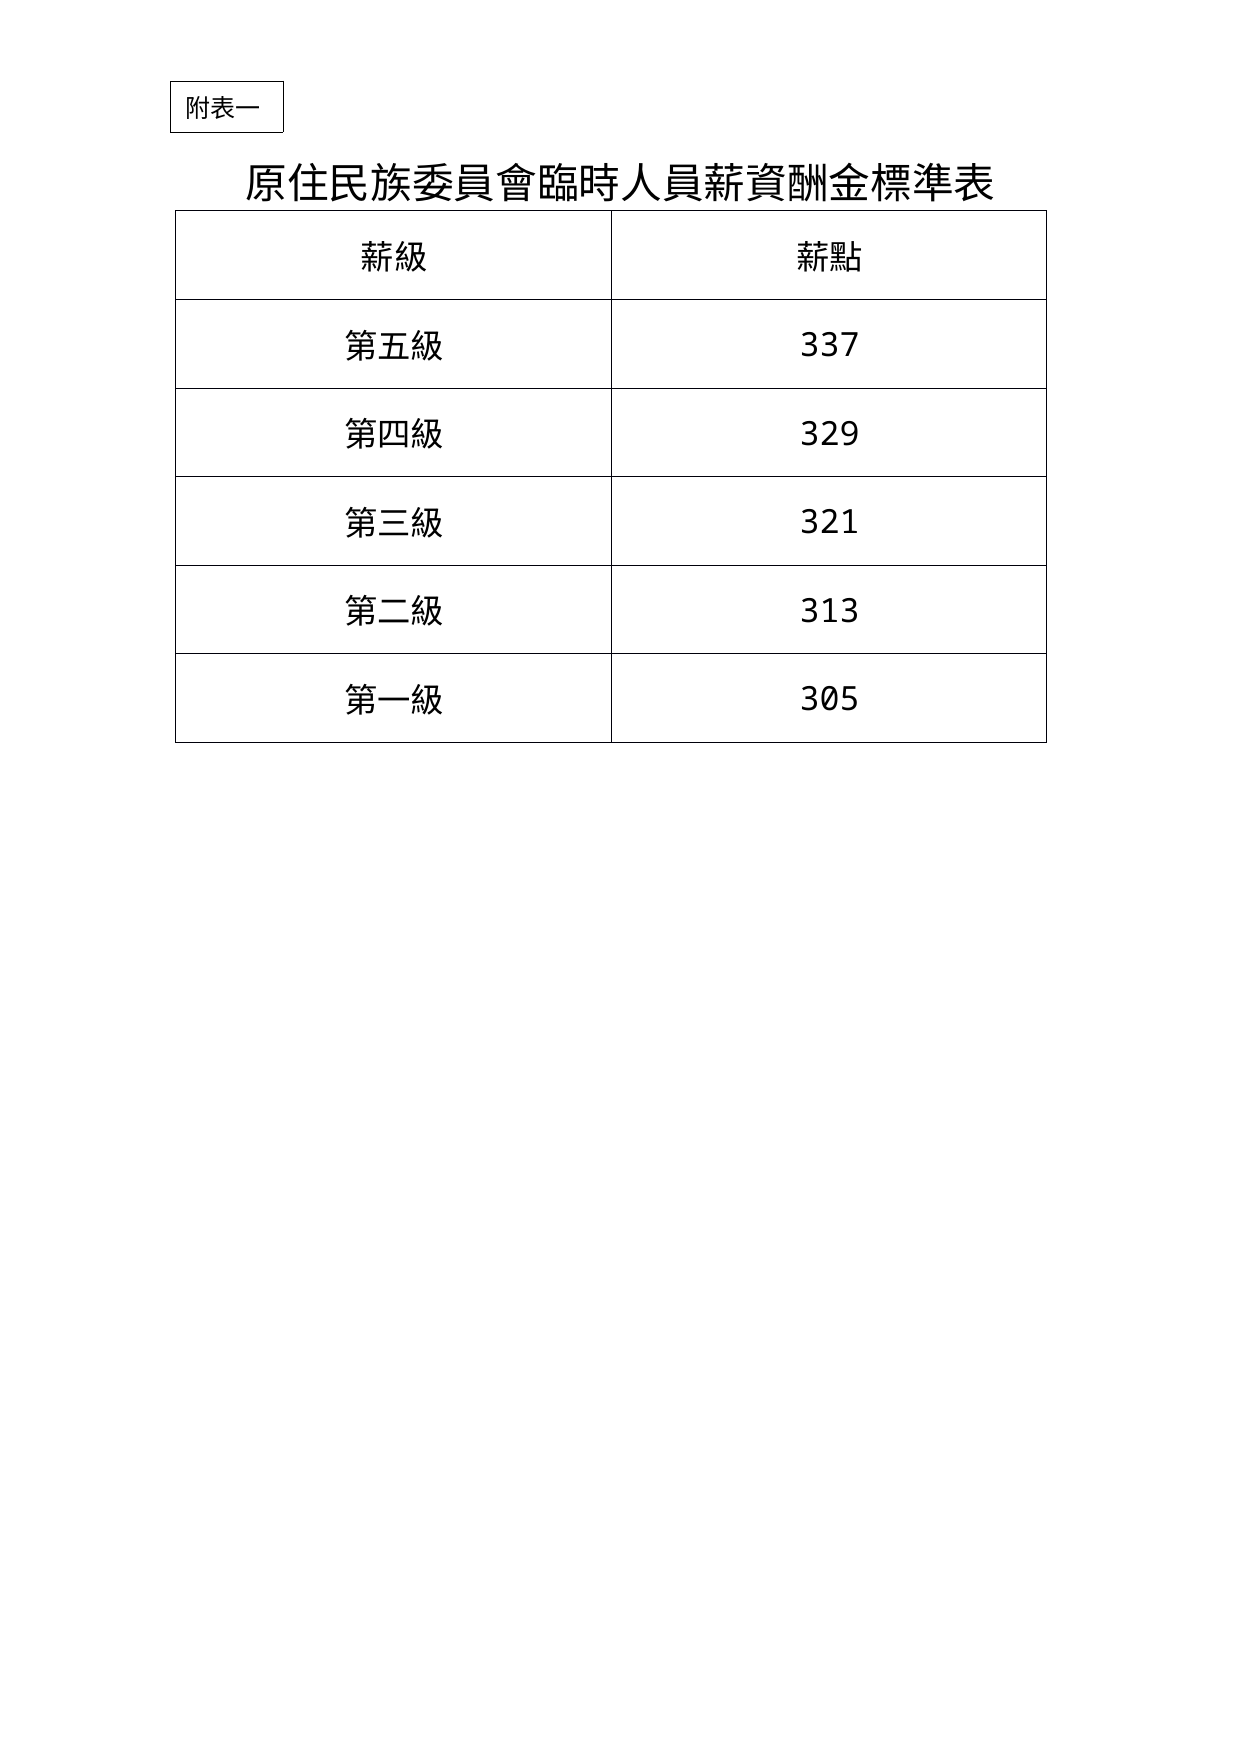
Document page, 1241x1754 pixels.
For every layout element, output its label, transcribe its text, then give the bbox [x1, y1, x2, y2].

table_cell 第三級 [176, 477, 611, 564]
table_cell 313 [612, 566, 1046, 653]
text [171, 82, 283, 132]
table_cell 第四級 [176, 389, 611, 476]
table_cell 329 [612, 389, 1046, 476]
table_header 薪點 [612, 211, 1046, 299]
table_cell 第五級 [176, 300, 611, 387]
table_cell 305 [612, 654, 1046, 742]
text 附表一 [185, 88, 268, 124]
table_header 薪級 [176, 211, 611, 299]
text 原住民族委員會臨時人員薪資酬金標準表 [187, 150, 1053, 210]
table_cell 337 [612, 300, 1046, 387]
table_cell 321 [612, 477, 1046, 564]
table_cell 第一級 [176, 654, 611, 742]
table_cell 第二級 [176, 566, 611, 653]
